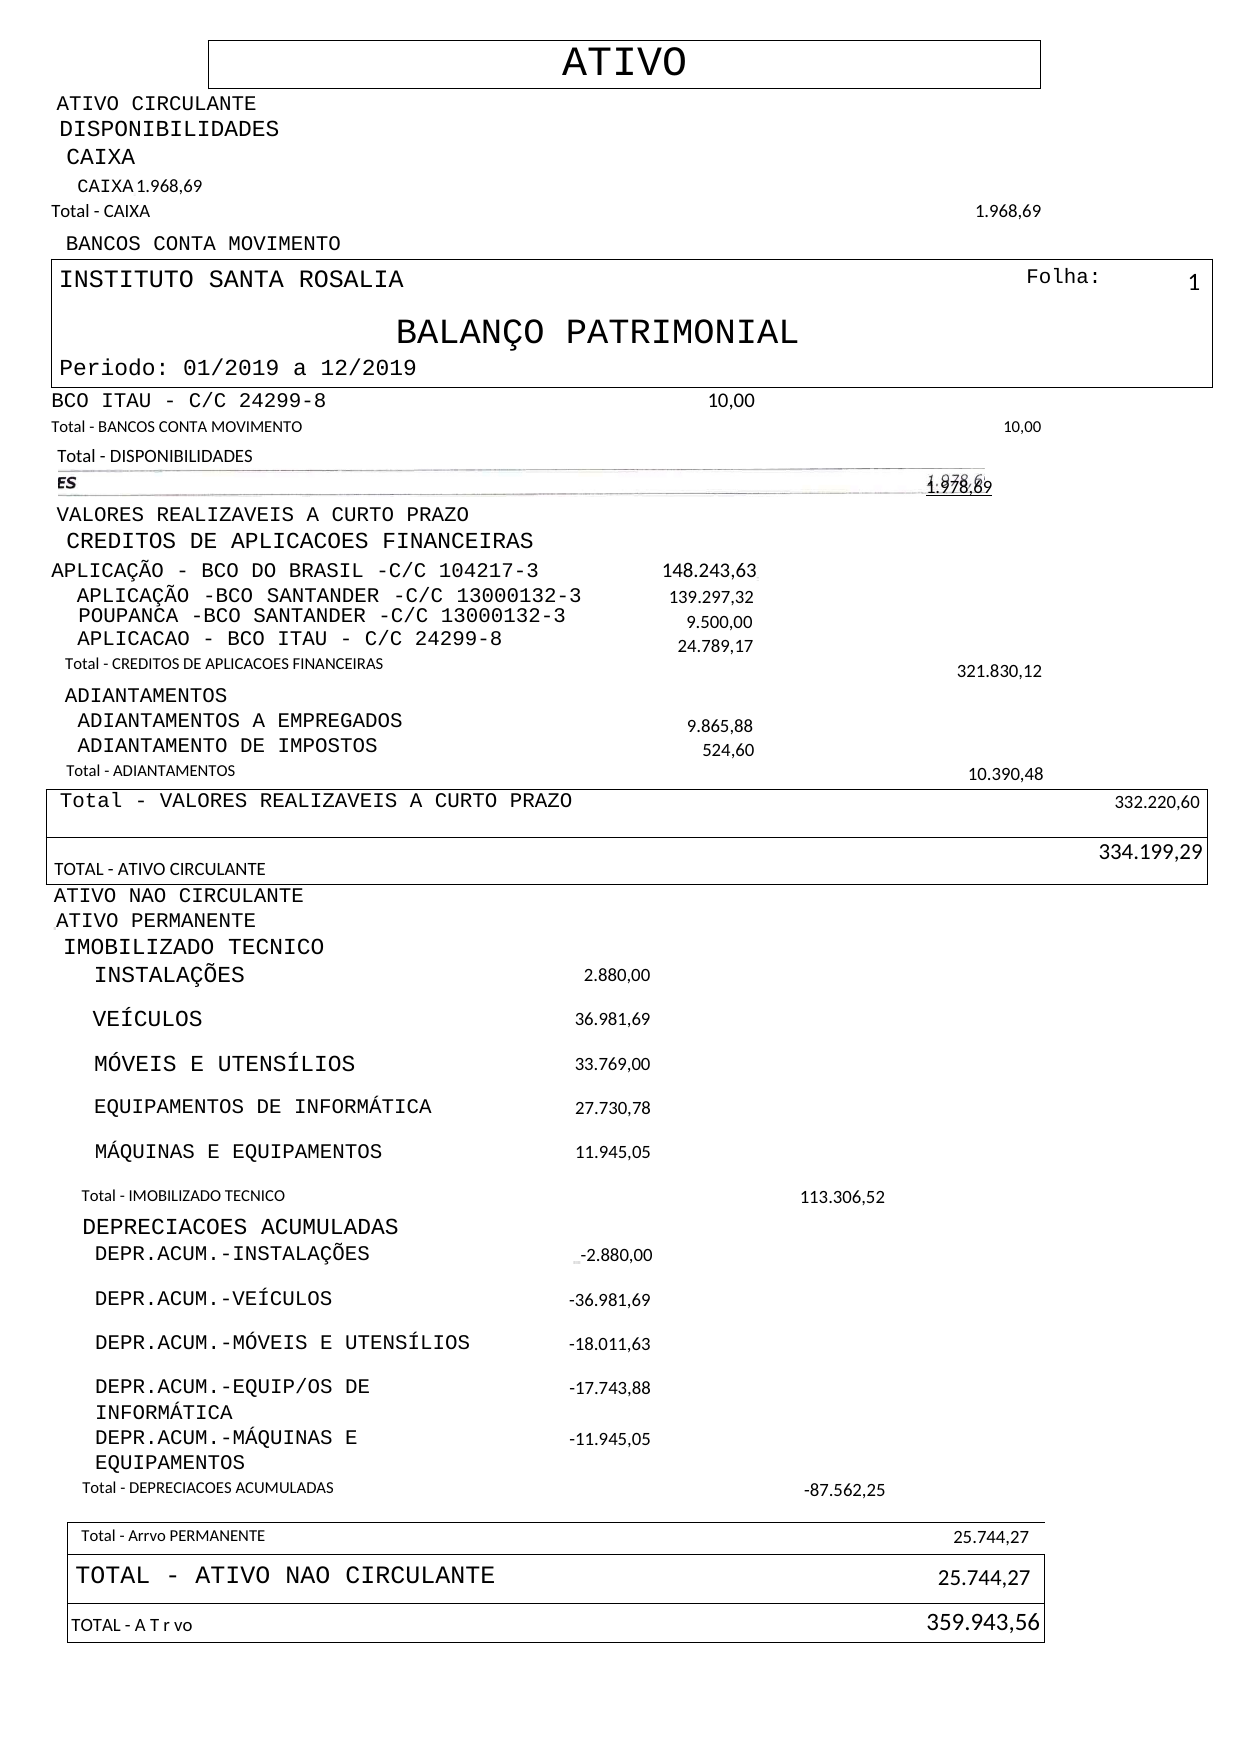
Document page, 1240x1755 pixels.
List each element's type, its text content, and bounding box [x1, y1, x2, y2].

text Total - DISPONIBILIDADES [57, 444, 1041, 499]
table_cell [68, 1141, 81, 1185]
text ATIVO CIRCULANTE [56, 92, 1041, 116]
table_header 2.880,00 [481, 963, 733, 1007]
table_cell DEPR.ACUM.-INSTALAÇÕES [81, 1244, 481, 1288]
table_cell -11.945,05 [481, 1427, 733, 1478]
table_cell [481, 1478, 733, 1522]
table_cell [734, 1052, 885, 1096]
table_cell [926, 1377, 1044, 1427]
table_cell 113.306,52 [734, 1185, 885, 1243]
table_cell 33.769,00 [481, 1052, 733, 1096]
text CREDITOS DE APLICACOES FINANCEIRAS [66, 529, 1016, 555]
table_cell Total - Arrvo PERMANENTE [68, 1523, 926, 1554]
text BANCOS CONTA MOVIMENTO [66, 233, 1041, 257]
table_cell [68, 1096, 81, 1141]
table_cell [669, 790, 957, 837]
table_header [885, 963, 926, 1007]
table_header 1 [1133, 260, 1212, 387]
table_cell [885, 1052, 926, 1096]
table_cell [68, 1008, 81, 1052]
table_cell [68, 1288, 81, 1332]
table_cell EQUIPAMENTOS DE INFORMÁTICA [81, 1096, 481, 1141]
table_cell [68, 1478, 81, 1522]
table_cell 25.744,27 [926, 1523, 1044, 1554]
table_cell [926, 1288, 1044, 1332]
table_cell DEPR.ACUM.-MÓVEIS E UTENSÍLIOS [81, 1332, 481, 1377]
table_cell DEPR.ACUM.-MÁQUINAS E EQUIPAMENTOS [81, 1427, 481, 1478]
table_cell [926, 1478, 1044, 1522]
table_cell -18.011,63 [481, 1332, 733, 1377]
table_cell Total - DEPRECIACOES ACUMULADAS [81, 1478, 481, 1522]
table_cell [926, 1052, 1044, 1096]
table_cell [669, 838, 957, 884]
table_cell TOTAL - A T r vo [68, 1604, 926, 1642]
table_header 321.830,12 10.390,48 [957, 585, 1207, 789]
text ATIVO NAO CIRCULANTE [53, 885, 1198, 908]
table_cell [926, 1096, 1044, 1141]
table_cell -17.743,88 [481, 1377, 733, 1427]
table_cell TOTAL - ATIVO NAO CIRCULANTE [68, 1555, 926, 1603]
table_header [68, 963, 81, 1007]
table_cell Total - VALORES REALIZAVEIS A CURTO PRAZO [47, 790, 668, 837]
table_cell 332.220,60 [957, 790, 1207, 837]
table_cell [926, 1008, 1044, 1052]
table_cell DEPR.ACUM.-EQUIP/OS DE INFORMÁTICA [81, 1377, 481, 1427]
table_cell [68, 1377, 81, 1427]
text Total - BANCOS CONTA MOVIMENTO 10,00 [51, 416, 1041, 436]
text BCO ITAU - C/C 24299-8 10,00 [51, 388, 1041, 414]
table_cell [885, 1244, 926, 1288]
table_cell [885, 1008, 926, 1052]
table_cell [68, 1244, 81, 1288]
table_header 139.297,32 9.500,00 24.789,17 9.865,88 524,60 [669, 585, 957, 789]
table_cell [885, 1185, 926, 1243]
table_cell [68, 1052, 81, 1096]
table_cell -36.981,69 [481, 1288, 733, 1332]
table_cell [481, 1185, 733, 1243]
text CAIXA [66, 146, 1016, 172]
table_header [734, 963, 885, 1007]
table_cell [734, 1008, 885, 1052]
text Total - CAIXA 1.968,69 [51, 199, 1041, 222]
table_cell MÓVEIS E UTENSÍLIOS [81, 1052, 481, 1096]
table_cell [885, 1096, 926, 1141]
table_cell [68, 1427, 81, 1478]
table_cell [68, 1185, 81, 1243]
table_cell [734, 1427, 885, 1478]
table_header APLICAÇÃO -BCO SANTANDER -C/C 13000132-3 POUPANCA -BCO SANTANDER -C/C 13000132-3 APLICACAO - BCO ITAU - C/C 24299-8 Total - CREDITOS DE APLICACOES FINANCEIRAS ADIANTAMENTOS ADIANTAMENTOS A EMPREGADOS ADIANTAMENTO DE IMPOSTOS Total - ADIANTAMENTOS [46, 585, 668, 789]
text DISPONIBILIDADES [59, 118, 1016, 144]
table_cell [734, 1096, 885, 1141]
table_cell VEÍCULOS [81, 1008, 481, 1052]
table_header Folha: [870, 260, 1133, 387]
table_cell DEPR.ACUM.-VEÍCULOS [81, 1288, 481, 1332]
table_cell 11.945,05 [481, 1141, 733, 1185]
table_cell [885, 1332, 926, 1377]
table_cell [885, 1377, 926, 1427]
table_cell -2.880,00 [481, 1244, 733, 1288]
table_cell [68, 1332, 81, 1377]
text CAIXA1.968,69 [77, 174, 1041, 198]
table_cell [926, 1185, 1044, 1243]
table_header INSTALAÇÕES [81, 963, 481, 1007]
table_cell 25.744,27 [926, 1555, 1044, 1603]
text APLICAÇÃO - BCO DO BRASIL -C/C 104217-3 148.243,63 [51, 557, 1041, 584]
table_cell Total - IMOBILIZADO TECNICO DEPRECIACOES ACUMULADAS [81, 1185, 481, 1243]
table_cell [885, 1427, 926, 1478]
table_cell [885, 1141, 926, 1185]
table_cell [885, 1478, 926, 1522]
text ATIVO PERMANENTE [53, 910, 1198, 933]
table_cell [926, 1141, 1044, 1185]
table_cell 27.730,78 [481, 1096, 733, 1141]
table_cell [885, 1288, 926, 1332]
table_cell [734, 1377, 885, 1427]
table_header [926, 963, 1044, 1007]
table_cell [926, 1427, 1044, 1478]
table_cell [926, 1244, 1044, 1288]
table_cell TOTAL - ATIVO CIRCULANTE [47, 838, 668, 884]
text VALORES REALIZAVEIS A CURTO PRAZO [56, 504, 1041, 528]
table_cell [926, 1332, 1044, 1377]
table_cell 359.943,56 [926, 1604, 1044, 1642]
table_header INSTITUTO SANTA ROSALIA BALANÇO PATRIMONIAL Periodo: 01/2019 a 12/2019 [52, 260, 870, 387]
text IMOBILIZADO TECNICO [63, 935, 1173, 961]
table_cell 334.199,29 [957, 838, 1207, 884]
text ATIVO [209, 41, 1040, 88]
table_cell [734, 1141, 885, 1185]
table_cell [734, 1244, 885, 1288]
table_cell 36.981,69 [481, 1008, 733, 1052]
table_cell -87.562,25 [734, 1478, 885, 1522]
table_cell [734, 1332, 885, 1377]
table_cell [734, 1288, 885, 1332]
table_cell MÁQUINAS E EQUIPAMENTOS [81, 1141, 481, 1185]
